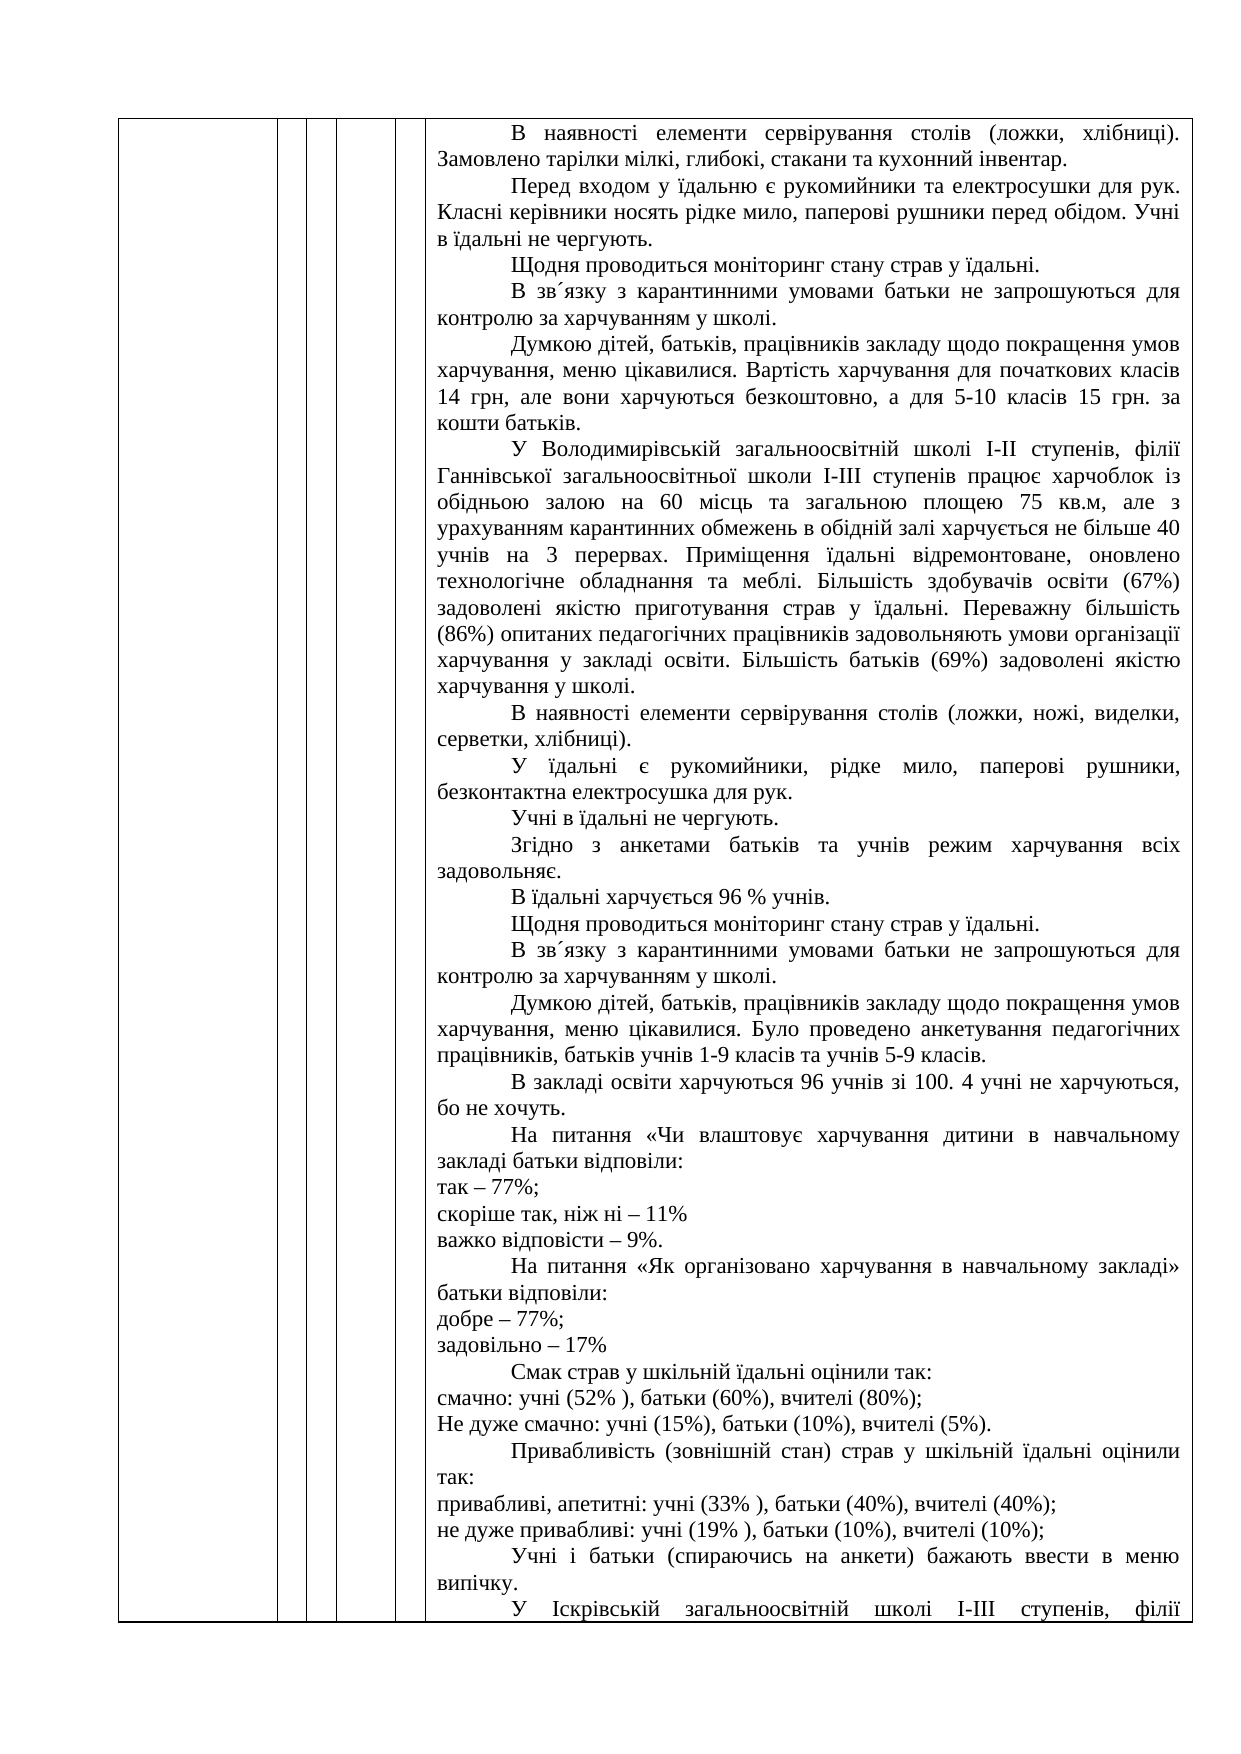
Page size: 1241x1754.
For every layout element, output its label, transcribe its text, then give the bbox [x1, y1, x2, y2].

table_cell [307, 119, 336, 1621]
table_cell [278, 119, 306, 1621]
table_cell В наявності елементи сервірування столів (ложки, хлібниці). Замовлено тарілки мілкі, глибокі, стакани та кухонний інвентар. Перед входом у їдальню є рукомийники та електросушки для рук. Класні керівники носять рідке мило, паперові рушники перед обідом. Учні в їдальні не чергують. Щодня проводиться моніторинг стану страв у їдальні. В зв´язку з карантинними умовами батьки не запрошуються для контролю за харчуванням у школі. Думкою дітей, батьків, працівників закладу щодо покращення умов харчування, меню цікавилися. Вартість харчування для початкових класів 14 грн, але вони харчуються безкоштовно, а для 5-10 класів 15 грн. за кошти батьків. У Володимирівській загальноосвітній школі І-ІІ ступенів, філії Ганнівської загальноосвітньої школи І-ІІІ ступенів працює харчоблок із обідньою залою на 60 місць та загальною площею 75 кв.м, але з урахуванням карантинних обмежень в обідній залі харчується не більше 40 учнів на 3 перервах. Приміщення їдальні відремонтоване, оновлено технологічне обладнання та меблі. Більшість здобувачів освіти (67%) задоволені якістю приготування страв у їдальні. Переважну більшість (86%) опитаних педагогічних працівників задовольняють умови організації харчування у закладі освіти. Більшість батьків (69%) задоволені якістю харчування у школі. В наявності елементи сервірування столів (ложки, ножі, виделки, серветки, хлібниці). У їдальні є рукомийники, рідке мило, паперові рушники, безконтактна електросушка для рук. Учні в їдальні не чергують. Згідно з анкетами батьків та учнів режим харчування всіх задовольняє. В їдальні харчується 96 % учнів. Щодня проводиться моніторинг стану страв у їдальні. В зв´язку з карантинними умовами батьки не запрошуються для контролю за харчуванням у школі. Думкою дітей, батьків, працівників закладу щодо покращення умов харчування, меню цікавилися. Було проведено анкетування педагогічних працівників, батьків учнів 1-9 класів та учнів 5-9 класів. В закладі освіти харчуються 96 учнів зі 100. 4 учні не харчуються, бо не хочуть. На питання «Чи влаштовує харчування дитини в навчальному закладі батьки відповіли: так – 77%; скоріше так, ніж ні – 11% важко відповісти – 9%. На питання «Як організовано харчування в навчальному закладі» батьки відповіли: добре – 77%; задовільно – 17% Смак страв у шкільній їдальні оцінили так: смачно: учні (52% ), батьки (60%), вчителі (80%); Не дуже смачно: учні (15%), батьки (10%), вчителі (5%). Привабливість (зовнішній стан) страв у шкільній їдальні оцінили так: привабливі, апетитні: учні (33% ), батьки (40%), вчителі (40%); не дуже привабливі: учні (19% ), батьки (10%), вчителі (10%); Учні і батьки (спираючись на анкети) бажають ввести в меню випічку. У Іскрівській загальноосвітній школі І-ІІІ ступенів, філії [426, 119, 1192, 1621]
table_cell [337, 119, 395, 1621]
table_cell [119, 119, 277, 1621]
table_cell [396, 119, 425, 1621]
